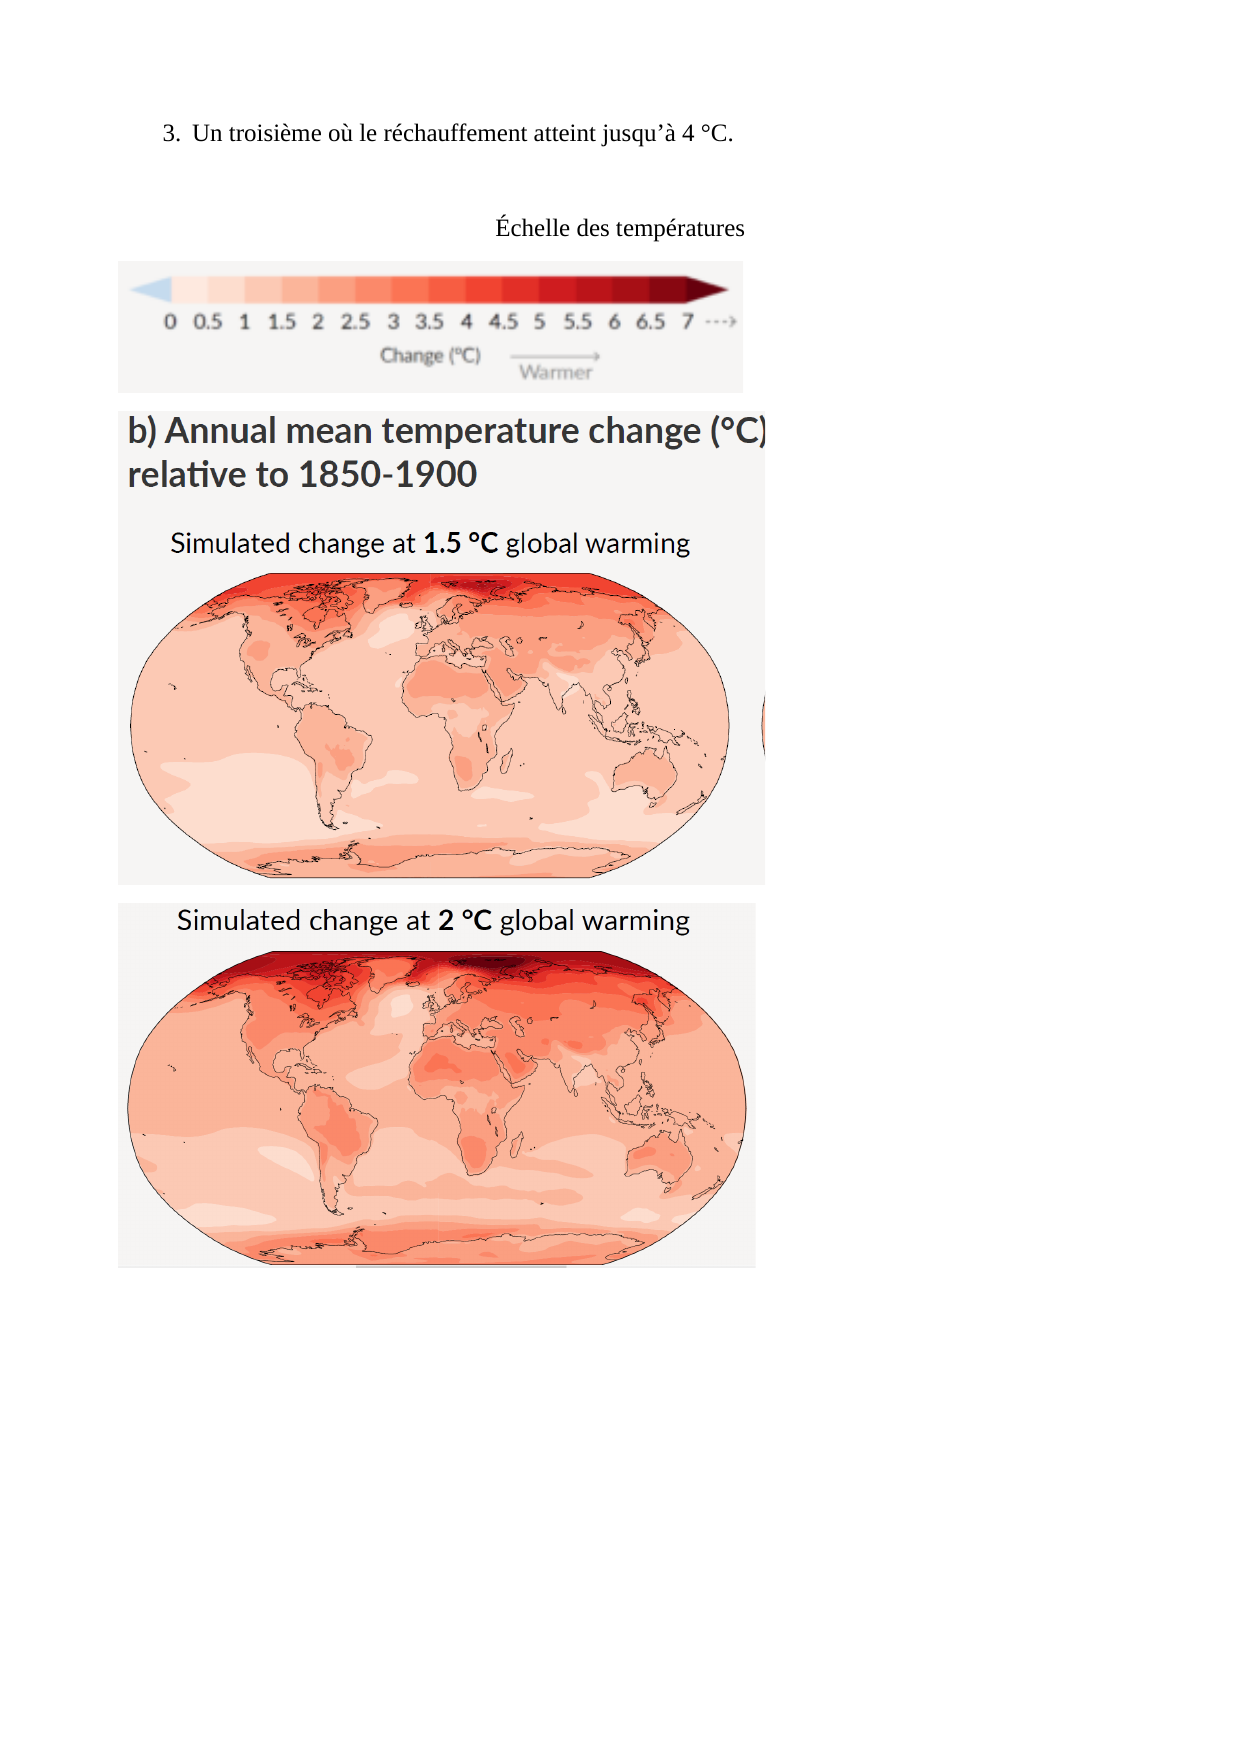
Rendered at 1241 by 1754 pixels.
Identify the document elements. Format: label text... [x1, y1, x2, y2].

list Un troisième où le réchauffement atteint jusqu’à 4 °C. [162, 118, 1122, 147]
picture [118, 261, 744, 393]
picture [118, 411, 765, 885]
picture [118, 903, 756, 1268]
text Échelle des températures [118, 213, 1122, 242]
